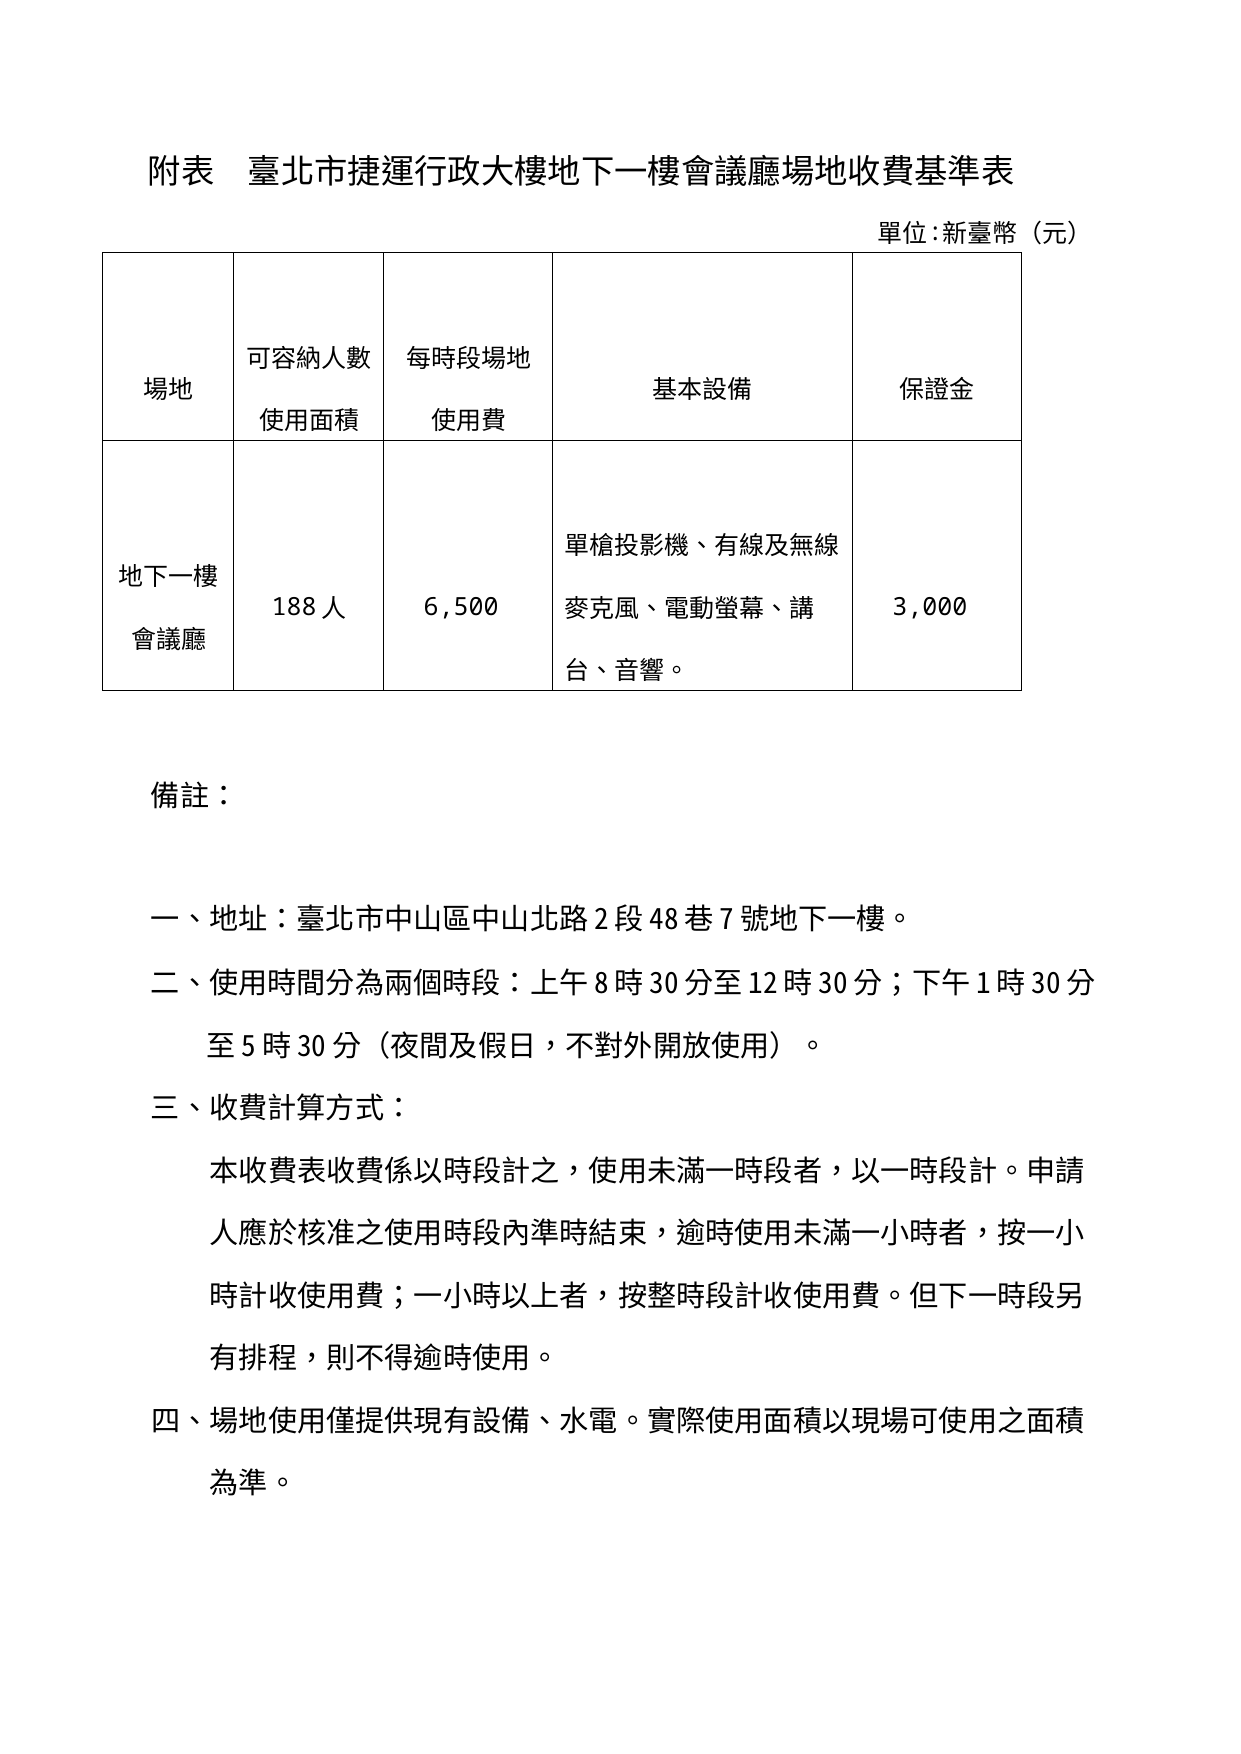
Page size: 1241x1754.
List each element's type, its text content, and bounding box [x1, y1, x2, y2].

table_header 可容納人數 使用面積 [234, 253, 383, 439]
table_cell 6,500 [384, 441, 552, 689]
table_cell 地下一樓會議廳 [103, 441, 233, 689]
table_cell 3,000 [853, 441, 1021, 689]
table_header 保證金 [853, 253, 1021, 439]
table_cell 188人 [234, 441, 383, 689]
text 單位:新臺幣（元） [148, 189, 1092, 252]
table_header 場地 [103, 253, 233, 439]
text 附表 臺北市捷運行政大樓地下一樓會議廳場地收費基準表 [148, 127, 1092, 189]
table_cell 單槍投影機、有線及無線麥克風、電動螢幕、講台、音響。 [553, 441, 852, 689]
table_header 備註： 一、地址：臺北市中山區中山北路2段48巷7號地下一樓。 二、使用時間分為兩個時段：上午8時30分至12時30分；下午1時30分至5時30分（夜間及假日，不對外開放使用）。 三、收費計算方式： 本收費表收費係以時段計之，使用未滿一時段者，以一時段計。申請人應於核准之使用時段內準時結束，逾時使用未滿一小時者，按一小時計收使用費；一小時以上者，按整時段計收使用費。但下一時段另有排程，則不得逾時使用。 四、場地使用僅提供現有設備、水電。實際使用面積以現場可使用之面積為準。 [148, 752, 1123, 1502]
table_header 基本設備 [553, 253, 852, 439]
table_header 每時段場地使用費 [384, 253, 552, 439]
